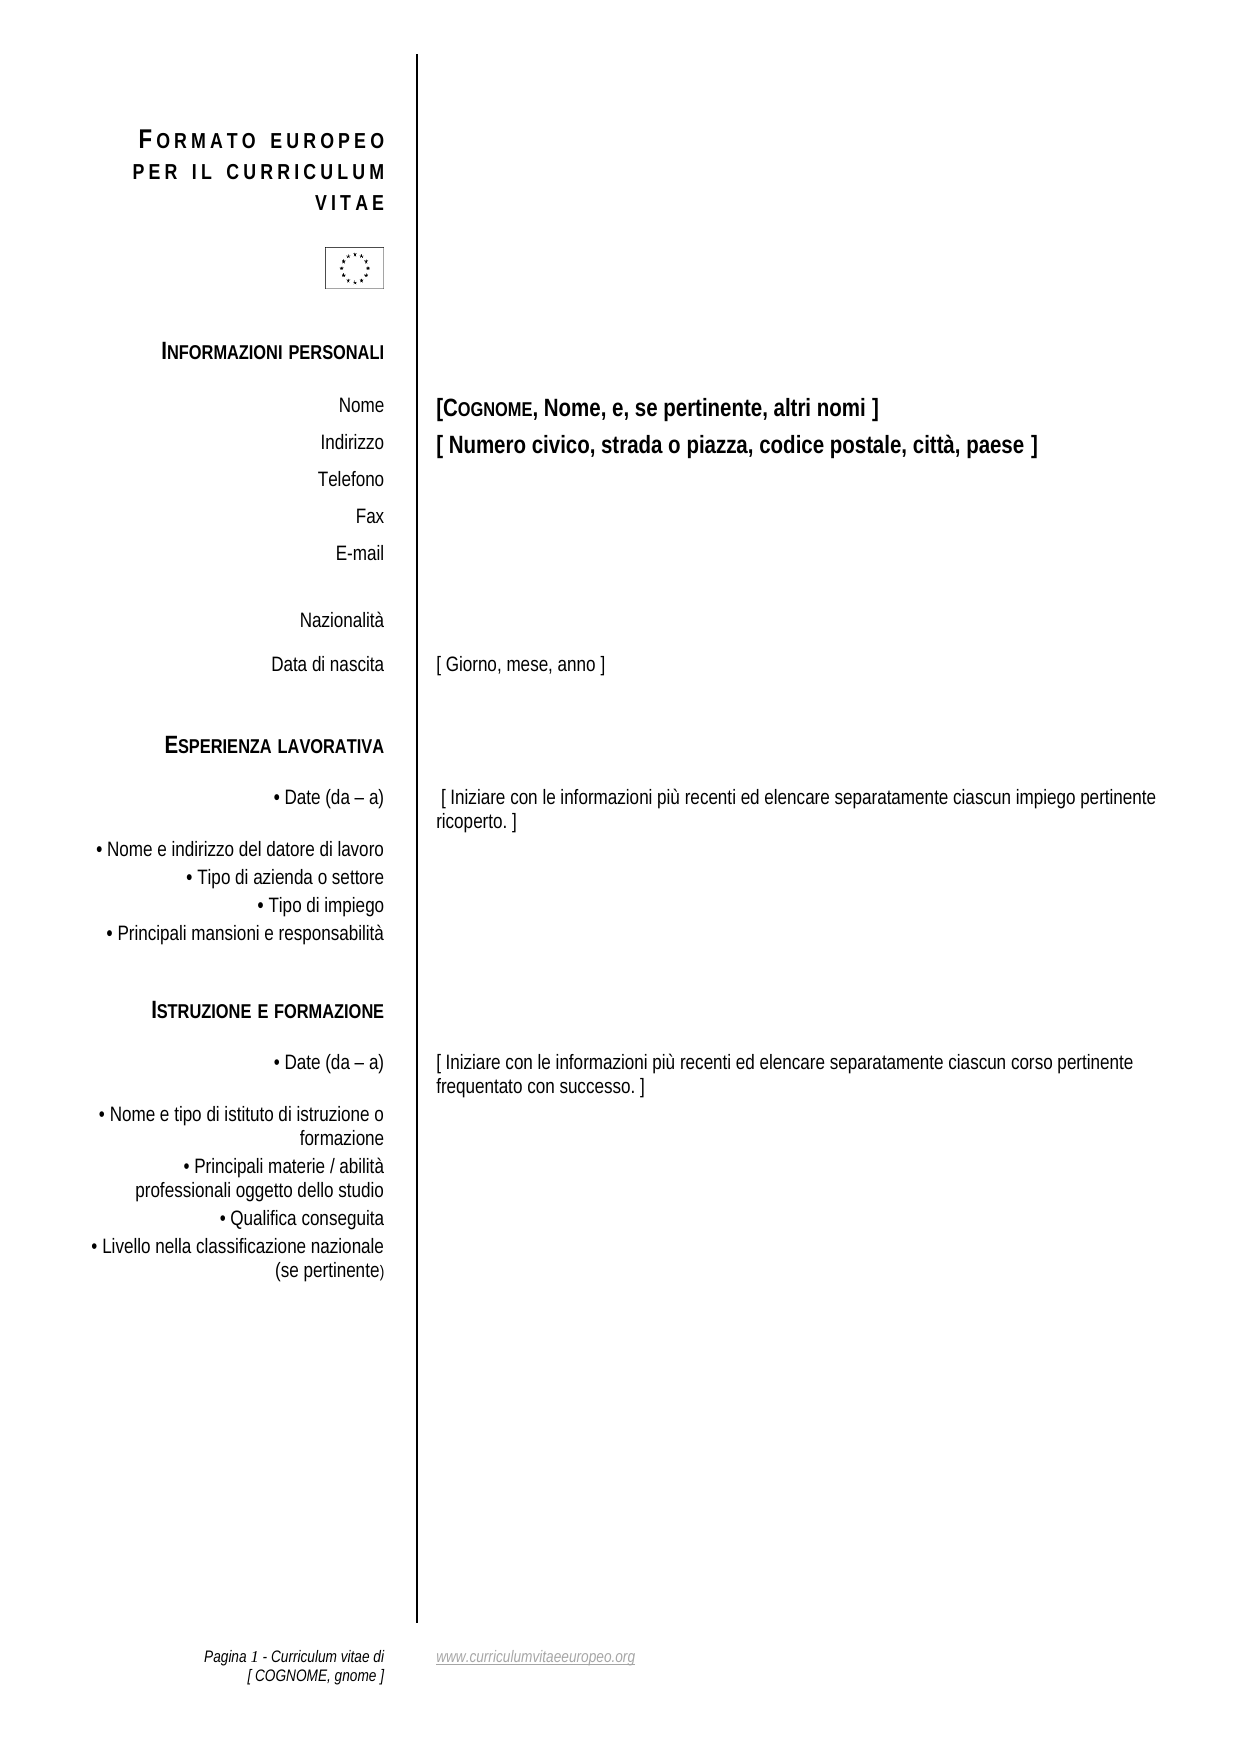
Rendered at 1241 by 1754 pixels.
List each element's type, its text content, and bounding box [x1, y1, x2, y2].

table_cell [425, 1152, 1178, 1204]
table_cell • Livello nella classificazione nazionale (se pertinente) [78, 1232, 395, 1284]
table_cell [395, 1100, 416, 1152]
table_header [ Iniziare con le informazioni più recenti ed elencare separatamente ciascun corso pertinente frequentato con successo. ] [425, 1048, 1178, 1100]
table_cell [418, 426, 425, 463]
table_cell [395, 919, 416, 947]
table_cell [418, 537, 425, 574]
table_header Data di nascita [78, 650, 395, 678]
table_cell • Principali materie / abilità professionali oggetto dello studio [78, 1152, 395, 1204]
table_cell [418, 463, 425, 500]
table_header [395, 1048, 416, 1100]
table_cell [425, 500, 1178, 537]
table_cell [395, 426, 416, 463]
table_cell [395, 463, 416, 500]
table_cell [425, 537, 1178, 574]
table_cell [395, 863, 416, 891]
table_header [418, 389, 425, 426]
table_header [418, 1048, 425, 1100]
table_cell [395, 1204, 416, 1232]
table_header [418, 650, 425, 678]
table_cell [418, 1204, 425, 1232]
table_header [ Iniziare con le informazioni più recenti ed elencare separatamente ciascun impiego pertinente ricoperto. ] [425, 783, 1178, 835]
table_cell [418, 835, 425, 863]
table_header [395, 606, 416, 634]
table_cell • Tipo di azienda o settore [78, 863, 395, 891]
table_header [Cognome, Nome, e, se pertinente, altri nomi ] [425, 389, 1178, 426]
table_cell Fax [78, 500, 395, 537]
table_cell Telefono [78, 463, 395, 500]
table_cell [395, 500, 416, 537]
table_cell [425, 1232, 1178, 1284]
picture [325, 247, 384, 289]
table_cell [425, 1204, 1178, 1232]
table_cell • Qualifica conseguita [78, 1204, 395, 1232]
table_cell [418, 1100, 425, 1152]
table_header Esperienza lavorativa [78, 730, 395, 759]
table_cell [418, 500, 425, 537]
table_header [ Giorno, mese, anno ] [425, 650, 1178, 678]
table_cell [395, 1232, 416, 1284]
table_header • Date (da – a) [78, 1048, 395, 1100]
table_cell [395, 1152, 416, 1204]
table_header [418, 783, 425, 835]
table_header Nome [78, 389, 395, 426]
table_cell [418, 1232, 425, 1284]
table_cell • Tipo di impiego [78, 891, 395, 919]
table_cell • Nome e tipo di istituto di istruzione o formazione [78, 1100, 395, 1152]
table_cell [425, 863, 1178, 891]
table_cell [418, 863, 425, 891]
table_cell Indirizzo [78, 426, 395, 463]
table_cell [418, 891, 425, 919]
table_cell [418, 1152, 425, 1204]
table_cell [425, 919, 1178, 947]
table_header [395, 650, 416, 678]
table_header [395, 389, 416, 426]
table_cell • Nome e indirizzo del datore di lavoro [78, 835, 395, 863]
table_cell [395, 537, 416, 574]
table_cell • Principali mansioni e responsabilità [78, 919, 395, 947]
table_cell [425, 835, 1178, 863]
table_header Formato europeo per il curriculum vitae [78, 123, 395, 288]
table_cell E-mail [78, 537, 395, 574]
table_header [395, 783, 416, 835]
table_header Istruzione e formazione [78, 995, 395, 1024]
table_header [425, 606, 1178, 634]
table_cell [425, 1100, 1178, 1152]
table_header Nazionalità [78, 606, 395, 634]
table_cell [395, 835, 416, 863]
table_header • Date (da – a) [78, 783, 395, 835]
table_header [418, 606, 425, 634]
table_cell [395, 891, 416, 919]
table_cell [425, 463, 1178, 500]
table_cell [ Numero civico, strada o piazza, codice postale, città, paese ] [425, 426, 1178, 463]
table_header Informazioni personali [78, 336, 395, 365]
table_cell [425, 891, 1178, 919]
table_cell [418, 919, 425, 947]
